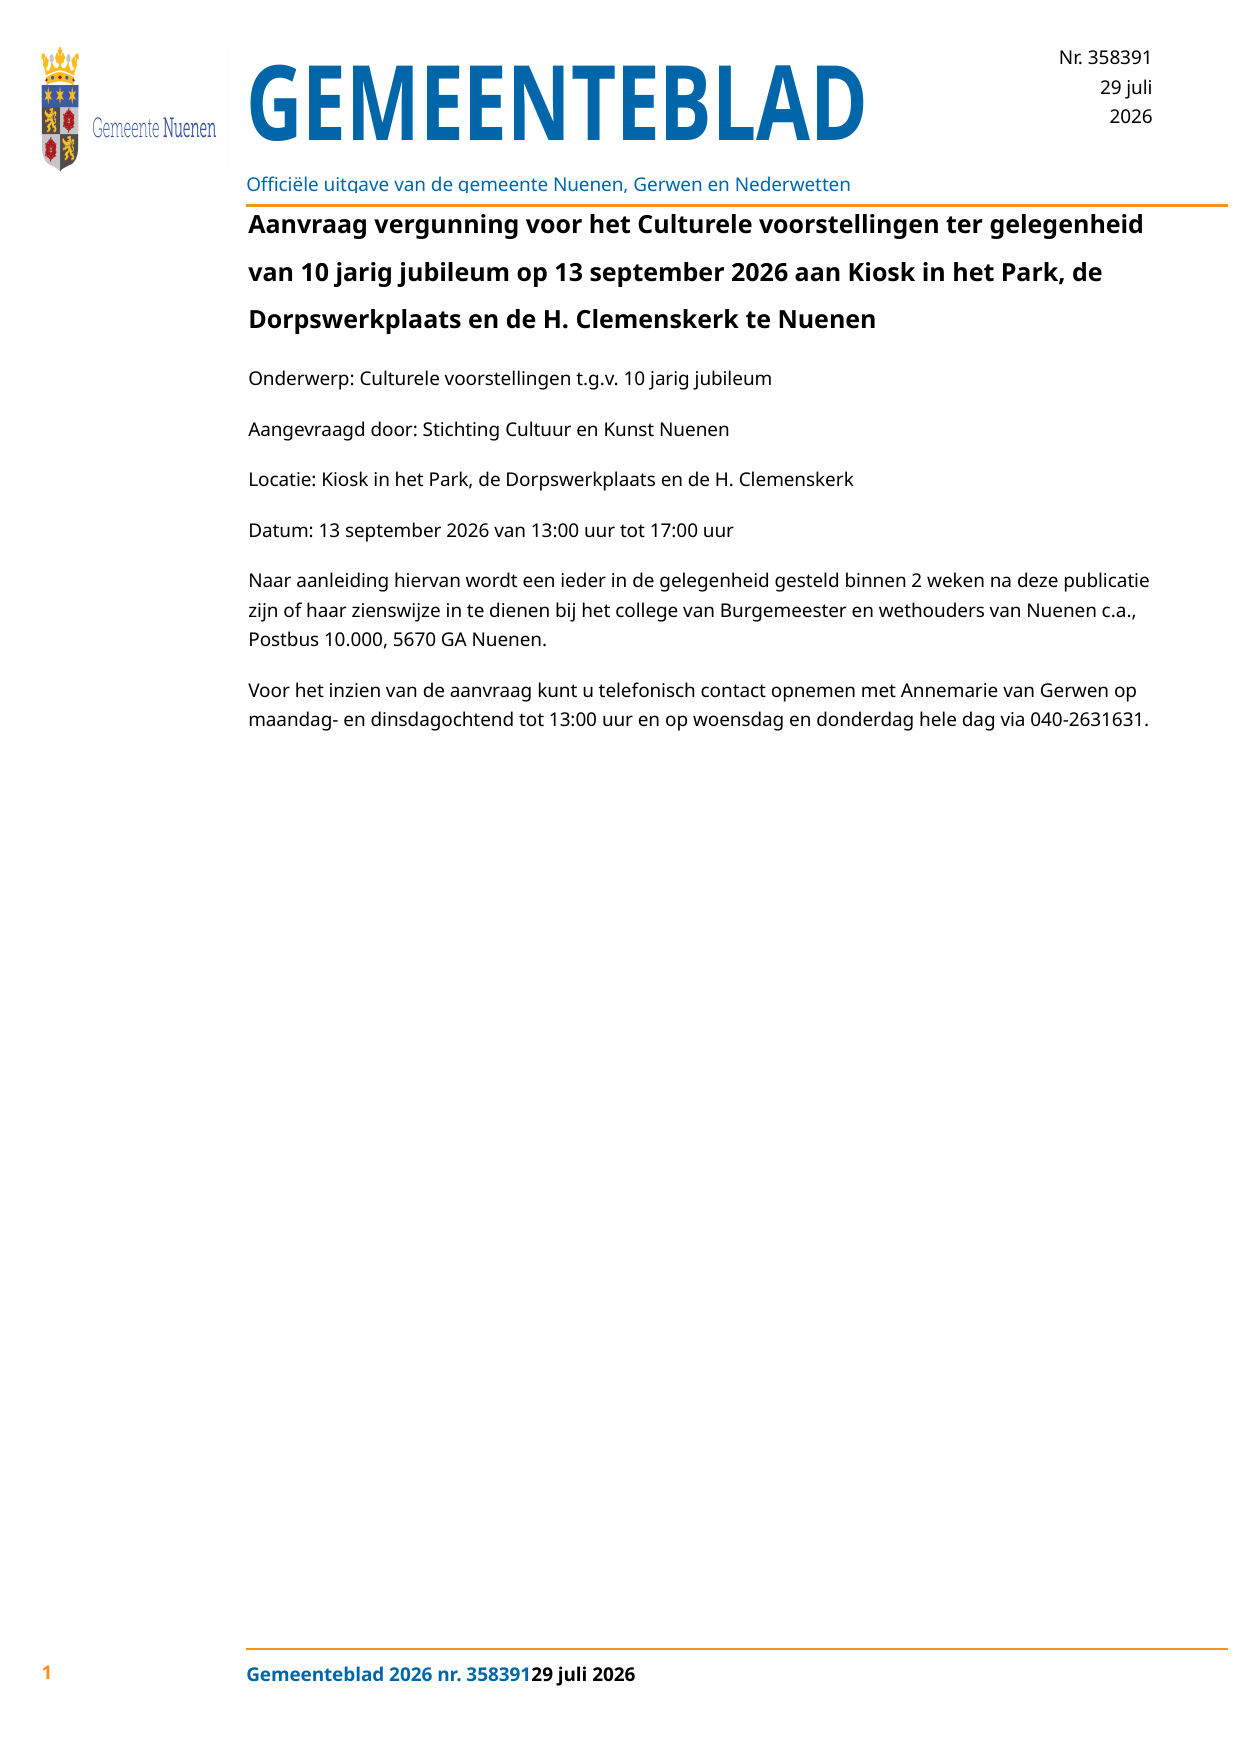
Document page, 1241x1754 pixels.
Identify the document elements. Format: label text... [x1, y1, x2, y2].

text Aangevraagd door: Stichting Cultuur en Kunst Nuenen [248, 416, 1152, 442]
text Aanvraag vergunning voor het Culturele voorstellingen ter gelegenheid van 10 jarig jubileum op 13 september 2026 aan Kiosk in het Park, de Dorpswerkplaats en de H. Clemenskerk te Nuenen [248, 207, 1152, 336]
text Voor het inzien van de aanvraag kunt u telefonisch contact opnemen met Annemarie van Gerwen op maandag- en dinsdagochtend tot 13:00 uur en op woensdag en donderdag hele dag via 040-2631631. [248, 677, 1152, 732]
text Locatie: Kiosk in het Park, de Dorpswerkplaats en de H. Clemenskerk [248, 466, 1152, 492]
text Naar aanleiding hiervan wordt een ieder in de gelegenheid gesteld binnen 2 weken na deze publicatie zijn of haar zienswijze in te dienen bij het college van Burgemeester en wethouders van Nuenen c.a., Postbus 10.000, 5670 GA Nuenen. [248, 567, 1152, 652]
text Onderwerp: Culturele voorstellingen t.g.v. 10 jarig jubileum [248, 366, 1152, 391]
picture [41, 47, 231, 172]
text Datum: 13 september 2026 van 13:00 uur tot 17:00 uur [248, 517, 1152, 542]
